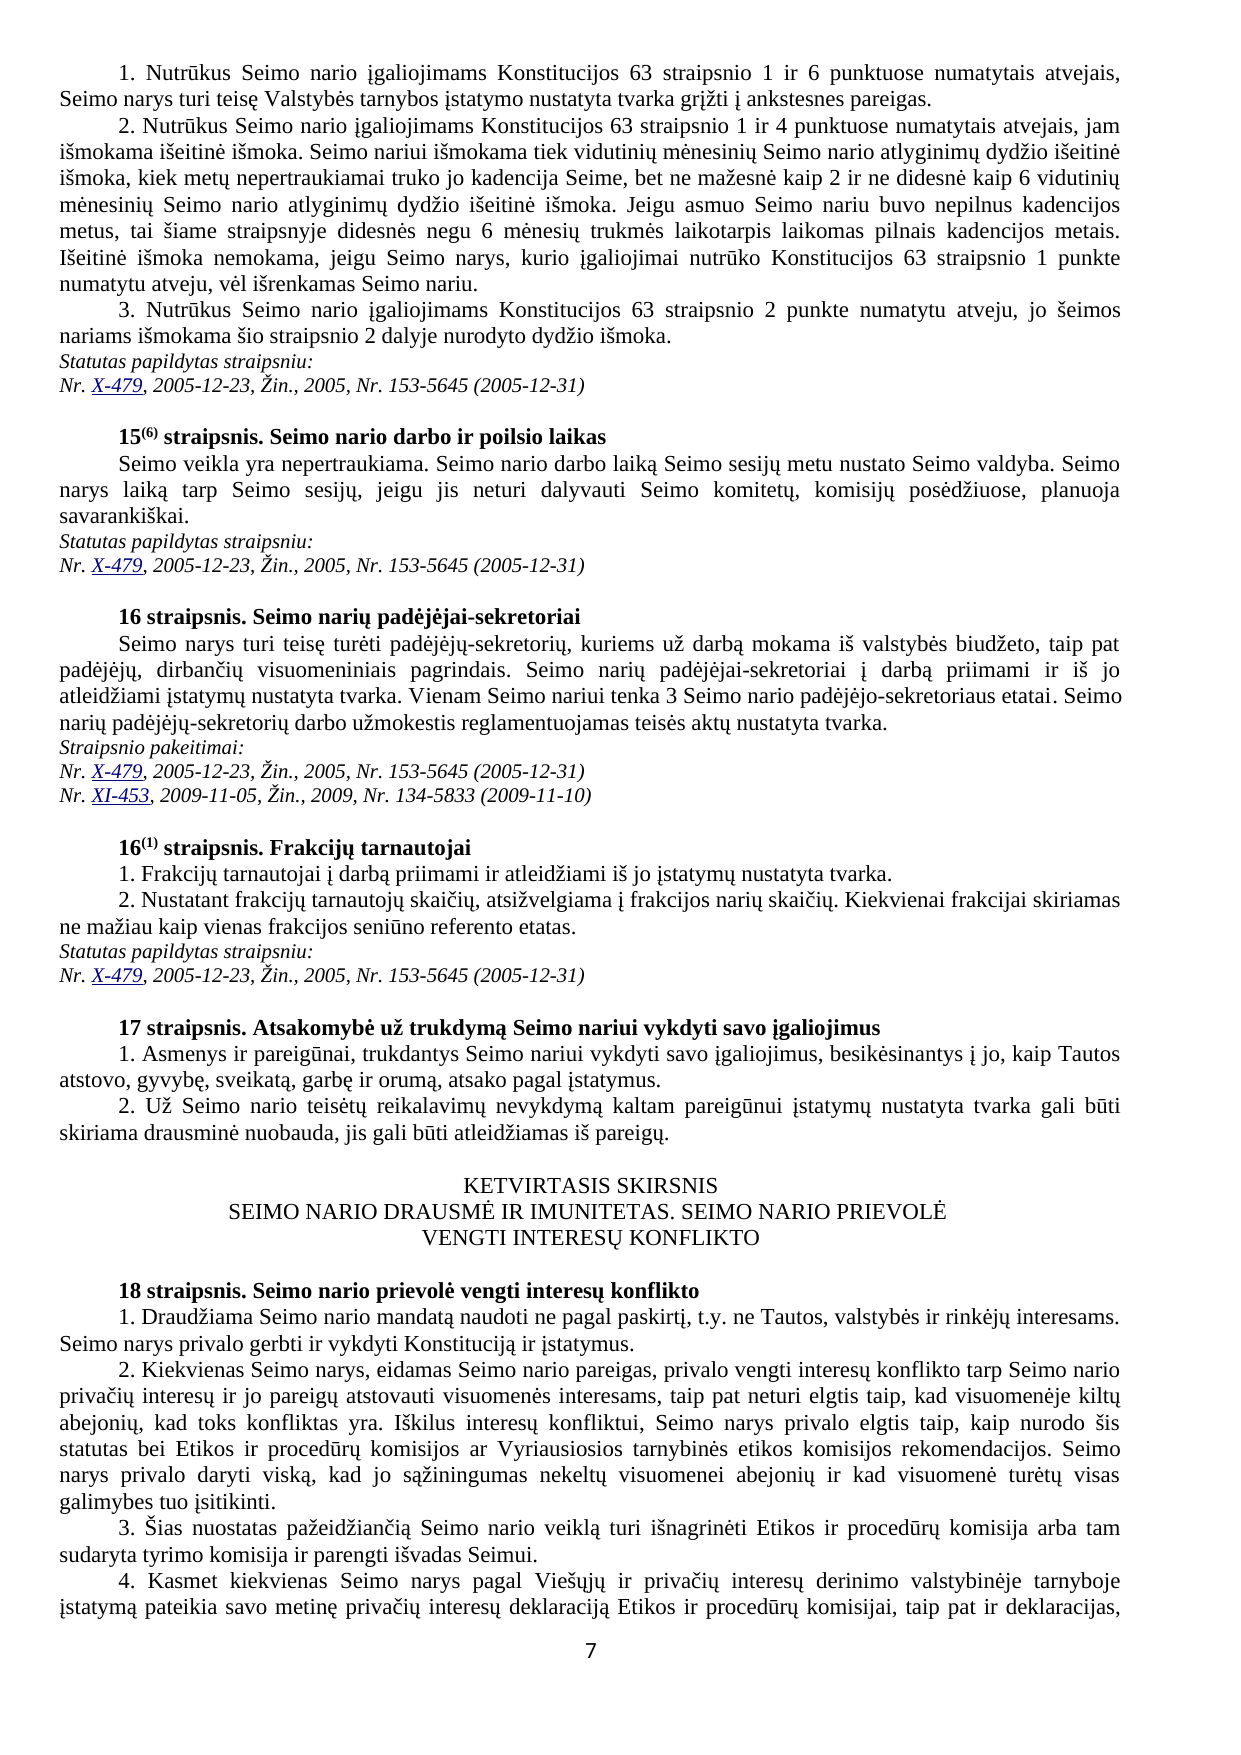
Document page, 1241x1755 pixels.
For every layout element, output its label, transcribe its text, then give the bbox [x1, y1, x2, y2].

text Nr. X-479, 2005-12-23, Žin., 2005, Nr. 153-5645 (2005-12-31) [59, 759, 1122, 783]
text 2. Kiekvienas Seimo narys, eidamas Seimo nario pareigas, privalo vengti interesų konflikto tarp Seimo nario privačių interesų ir jo pareigų atstovauti visuomenės interesams, taip pat neturi elgtis taip, kad visuomenėje kiltų abejonių, kad toks konfliktas yra. Iškilus interesų konfliktui, Seimo narys privalo elgtis taip, kaip nurodo šis statutas bei Etikos ir procedūrų komisijos ar Vyriausiosios tarnybinės etikos komisijos rekomendacijos. Seimo narys privalo daryti viską, kad jo sąžiningumas nekeltų visuomenei abejonių ir kad visuomenė turėtų visas galimybes tuo įsitikinti. [59, 1356, 1122, 1514]
text 1. Asmenys ir pareigūnai, trukdantys Seimo nariui vykdyti savo įgaliojimus, besikėsinantys į jo, kaip Tautos atstovo, gyvybę, sveikatą, garbę ir orumą, atsako pagal įstatymus. [59, 1040, 1122, 1093]
text 18 straipsnis. Seimo nario prievolė vengti interesų konflikto [59, 1277, 1122, 1303]
text Nr. X-479, 2005-12-23, Žin., 2005, Nr. 153-5645 (2005-12-31) [59, 553, 1122, 577]
text 15(6) straipsnis. Seimo nario darbo ir poilsio laikas [59, 423, 1122, 450]
text 16 straipsnis. Seimo narių padėjėjai-sekretoriai [59, 603, 1122, 630]
text Nr. XI-453, 2009-11-05, Žin., 2009, Nr. 134-5833 (2009-11-10) [59, 783, 1122, 807]
text Nr. X-479, 2005-12-23, Žin., 2005, Nr. 153-5645 (2005-12-31) [59, 963, 1122, 987]
text 3. Šias nuostatas pažeidžiančią Seimo nario veiklą turi išnagrinėti Etikos ir procedūrų komisija arba tam sudaryta tyrimo komisija ir parengti išvadas Seimui. [59, 1514, 1122, 1567]
text Seimo narys turi teisę turėti padėjėjų-sekretorių, kuriems už darbą mokama iš valstybės biudžeto, taip pat padėjėjų, dirbančių visuomeniniais pagrindais. Seimo narių padėjėjai-sekretoriai į darbą priimami ir iš jo atleidžiami įstatymų nustatyta tvarka. Vienam Seimo nariui tenka 3 Seimo nario padėjėjo-sekretoriaus etatai. Seimo narių padėjėjų-sekretorių darbo užmokestis reglamentuojamas teisės aktų nustatyta tvarka. [59, 630, 1122, 735]
text VENGTI INTERESŲ KONFLIKTO [59, 1224, 1122, 1251]
text 2. Nutrūkus Seimo nario įgaliojimams Konstitucijos 63 straipsnio 1 ir 4 punktuose numatytais atvejais, jam išmokama išeitinė išmoka. Seimo nariui išmokama tiek vidutinių mėnesinių Seimo nario atlyginimų dydžio išeitinė išmoka, kiek metų nepertraukiamai truko jo kadencija Seime, bet ne mažesnė kaip 2 ir ne didesnė kaip 6 vidutinių mėnesinių Seimo nario atlyginimų dydžio išeitinė išmoka. Jeigu asmuo Seimo nariu buvo nepilnus kadencijos metus, tai šiame straipsnyje didesnės negu 6 mėnesių trukmės laikotarpis laikomas pilnais kadencijos metais. Išeitinė išmoka nemokama, jeigu Seimo narys, kurio įgaliojimai nutrūko Konstitucijos 63 straipsnio 1 punkte numatytu atveju, vėl išrenkamas Seimo nariu. [59, 112, 1122, 296]
text Statutas papildytas straipsniu: [59, 939, 1122, 963]
text Nr. X-479, 2005-12-23, Žin., 2005, Nr. 153-5645 (2005-12-31) [59, 373, 1122, 397]
text 17 straipsnis. Atsakomybė už trukdymą Seimo nariui vykdyti savo įgaliojimus [59, 1013, 1122, 1040]
text 1. Draudžiama Seimo nario mandatą naudoti ne pagal paskirtį, t.y. ne Tautos, valstybės ir rinkėjų interesams. Seimo narys privalo gerbti ir vykdyti Konstituciją ir įstatymus. [59, 1303, 1122, 1356]
text 3. Nutrūkus Seimo nario įgaliojimams Konstitucijos 63 straipsnio 2 punkte numatytu atveju, jo šeimos nariams išmokama šio straipsnio 2 dalyje nurodyto dydžio išmoka. [59, 296, 1122, 349]
text SEIMO NARIO DRAUSMĖ IR IMUNITETAS. SEIMO NARIO PRIEVOLĖ [59, 1198, 1122, 1224]
text Straipsnio pakeitimai: [59, 735, 1122, 759]
text Statutas papildytas straipsniu: [59, 349, 1122, 373]
text 2. Nustatant frakcijų tarnautojų skaičių, atsižvelgiama į frakcijos narių skaičių. Kiekvienai frakcijai skiriamas ne mažiau kaip vienas frakcijos seniūno referento etatas. [59, 886, 1122, 939]
text 2. Už Seimo nario teisėtų reikalavimų nevykdymą kaltam pareigūnui įstatymų nustatyta tvarka gali būti skiriama drausminė nuobauda, jis gali būti atleidžiamas iš pareigų. [59, 1093, 1122, 1145]
text 1. Nutrūkus Seimo nario įgaliojimams Konstitucijos 63 straipsnio 1 ir 6 punktuose numatytais atvejais, Seimo narys turi teisę Valstybės tarnybos įstatymo nustatyta tvarka grįžti į ankstesnes pareigas. [59, 59, 1122, 112]
text Seimo veikla yra nepertraukiama. Seimo nario darbo laiką Seimo sesijų metu nustato Seimo valdyba. Seimo narys laiką tarp Seimo sesijų, jeigu jis neturi dalyvauti Seimo komitetų, komisijų posėdžiuose, planuoja savarankiškai. [59, 450, 1122, 529]
text 4. Kasmet kiekvienas Seimo narys pagal Viešųjų ir privačių interesų derinimo valstybinėje tarnyboje įstatymą pateikia savo metinę privačių interesų deklaraciją Etikos ir procedūrų komisijai, taip pat ir deklaracijas, [59, 1567, 1122, 1620]
text KETVIRTASIS SKIRSNIS [59, 1172, 1122, 1198]
text 1. Frakcijų tarnautojai į darbą priimami ir atleidžiami iš jo įstatymų nustatyta tvarka. [59, 860, 1122, 886]
text 16(1) straipsnis. Frakcijų tarnautojai [59, 834, 1122, 860]
text Statutas papildytas straipsniu: [59, 529, 1122, 553]
